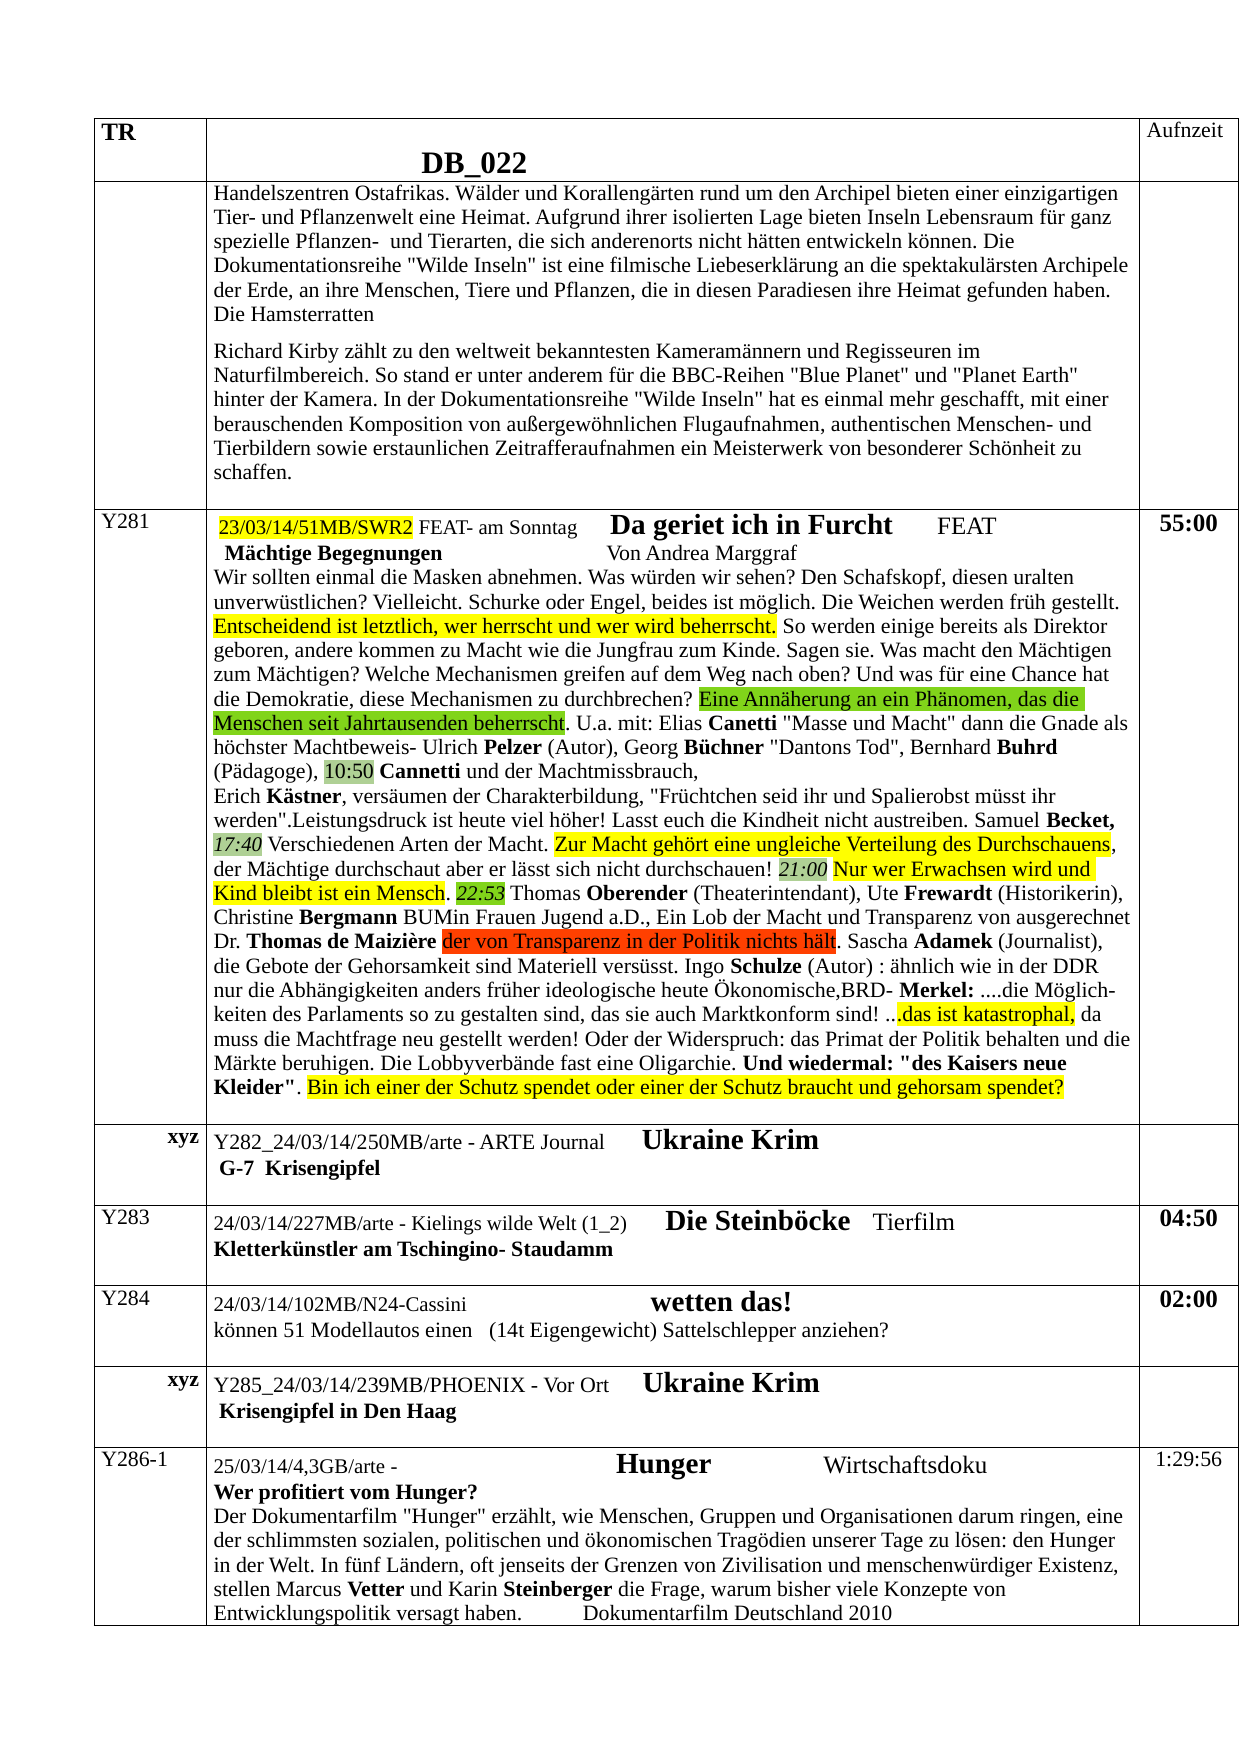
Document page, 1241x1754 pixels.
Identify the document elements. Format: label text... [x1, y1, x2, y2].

table_cell 23/03/14/51MB/SWR2 FEAT- am Sonntag Da geriet ich in Furcht FEAT Mächtige Begegnungen Von Andrea Marggraf Wir sollten einmal die Masken abnehmen. Was würden wir sehen? Den Schafskopf, diesen uralten unverwüstlichen? Vielleicht. Schurke oder Engel, beides ist möglich. Die Weichen werden früh gestellt. Entscheidend ist letztlich, wer herrscht und wer wird beherrscht. So werden einige bereits als Direktor geboren, andere kommen zu Macht wie die Jungfrau zum Kinde. Sagen sie. Was macht den Mächtigen zum Mächtigen? Welche Mechanismen greifen auf dem Weg nach oben? Und was für eine Chance hat die Demokratie, diese Mechanismen zu durchbrechen? Eine Annäherung an ein Phänomen, das die Menschen seit Jahrtausenden beherrscht. U.a. mit: Elias Canetti "Masse und Macht" dann die Gnade als höchster Machtbeweis- Ulrich Pelzer (Autor), Georg Büchner "Dantons Tod", Bernhard Buhrd (Pädagoge), 10:50 Cannetti und der Machtmissbrauch, Erich Kästner, versäumen der Charakterbildung, "Früchtchen seid ihr und Spalierobst müsst ihr werden".Leistungsdruck ist heute viel höher! Lasst euch die Kindheit nicht austreiben. Samuel Becket, 17:40 Verschiedenen Arten der Macht. Zur Macht gehört eine ungleiche Verteilung des Durchschauens, der Mächtige durchschaut aber er lässt sich nicht durchschauen! 21:00 Nur wer Erwachsen wird und Kind bleibt ist ein Mensch. 22:53 Thomas Oberender (Theaterintendant), Ute Frewardt (Historikerin), Christine Bergmann BUMin Frauen Jugend a.D., Ein Lob der Macht und Transparenz von ausgerechnet Dr. Thomas de Maizière der von Transparenz in der Politik nichts hält. Sascha Adamek (Journalist), die Gebote der Gehorsamkeit sind Materiell versüsst. Ingo Schulze (Autor) : ähnlich wie in der DDR nur die Abhängigkeiten anders früher ideologische heute Ökonomische,BRD- Merkel: ....die Möglich-keiten des Parlaments so zu gestalten sind, das sie auch Marktkonform sind! ...das ist katastrophal, da muss die Machtfrage neu gestellt werden! Oder der Widerspruch: das Primat der Politik behalten und die Märkte beruhigen. Die Lobbyverbände fast eine Oligarchie. Und wiedermal: "des Kaisers neue Kleider". Bin ich einer der Schutz spendet oder einer der Schutz braucht und gehorsam spendet? [207, 510, 1139, 1123]
table_cell 02:00 [1140, 1286, 1238, 1366]
table_cell 24/03/14/227MB/arte - Kielings wilde Welt (1_2) Die Steinböcke Tierfilm Kletterkünstler am Tschingino- Staudamm [207, 1206, 1139, 1285]
table_cell 55:00 [1140, 510, 1238, 1123]
table_cell 04:50 [1140, 1206, 1238, 1285]
table_cell Y282_24/03/14/250MB/arte - ARTE Journal Ukraine Krim G-7 Krisengipfel [207, 1125, 1139, 1204]
table_cell [1140, 182, 1238, 509]
table_cell 24/03/14/102MB/N24-Cassini wetten das! können 51 Modellautos einen (14t Eigengewicht) Sattelschlepper anziehen? [207, 1286, 1139, 1366]
table_cell Y286-1 [95, 1448, 206, 1625]
table_cell xyz [95, 1125, 206, 1204]
table_cell [1140, 1367, 1238, 1447]
table_cell Y283 [95, 1206, 206, 1285]
table_cell Handelszentren Ostafrikas. Wälder und Korallengärten rund um den Archipel bieten einer einzigartigen Tier- und Pflanzenwelt eine Heimat. Aufgrund ihrer isolierten Lage bieten Inseln Lebensraum für ganz spezielle Pflanzen- und Tierarten, die sich anderenorts nicht hätten entwickeln können. Die Dokumentationsreihe "Wilde Inseln" ist eine filmische Liebeserklärung an die spektakulärsten Archipele der Erde, an ihre Menschen, Tiere und Pflanzen, die in diesen Paradiesen ihre Heimat gefunden haben. Die Hamsterratten Richard Kirby zählt zu den weltweit bekanntesten Kameramännern und Regisseuren im Naturfilmbereich. So stand er unter anderem für die BBC-Reihen "Blue Planet" und "Planet Earth" hinter der Kamera. In der Dokumentationsreihe "Wilde Inseln" hat es einmal mehr geschafft, mit einer berauschenden Komposition von außergewöhnlichen Flugaufnahmen, authentischen Menschen- und Tierbildern sowie erstaunlichen Zeitrafferaufnahmen ein Meisterwerk von besonderer Schönheit zu schaffen. [207, 182, 1139, 509]
table_header DB_022 [207, 119, 1139, 181]
table_cell Y285_24/03/14/239MB/PHOENIX - Vor Ort Ukraine Krim Krisengipfel in Den Haag [207, 1367, 1139, 1447]
table_cell 25/03/14/4,3GB/arte - Hunger Wirtschaftsdoku Wer profitiert vom Hunger? Der Dokumentarfilm "Hunger" erzählt, wie Menschen, Gruppen und Organisationen darum ringen, eine der schlimmsten sozialen, politischen und ökonomischen Tragödien unserer Tage zu lösen: den Hunger in der Welt. In fünf Ländern, oft jenseits der Grenzen von Zivilisation und menschenwürdiger Existenz, stellen Marcus Vetter und Karin Steinberger die Frage, warum bisher viele Konzepte von Entwicklungspolitik versagt haben. Dokumentarfilm Deutschland 2010 [207, 1448, 1139, 1625]
table_cell xyz [95, 1367, 206, 1447]
table_header TR [95, 119, 206, 181]
table_cell 1:29:56 [1140, 1448, 1238, 1625]
table_cell [1140, 1125, 1238, 1204]
table_cell Y284 [95, 1286, 206, 1366]
table_cell Y281 [95, 510, 206, 1123]
table_cell [95, 182, 206, 509]
table_header Aufnzeit [1140, 119, 1238, 181]
